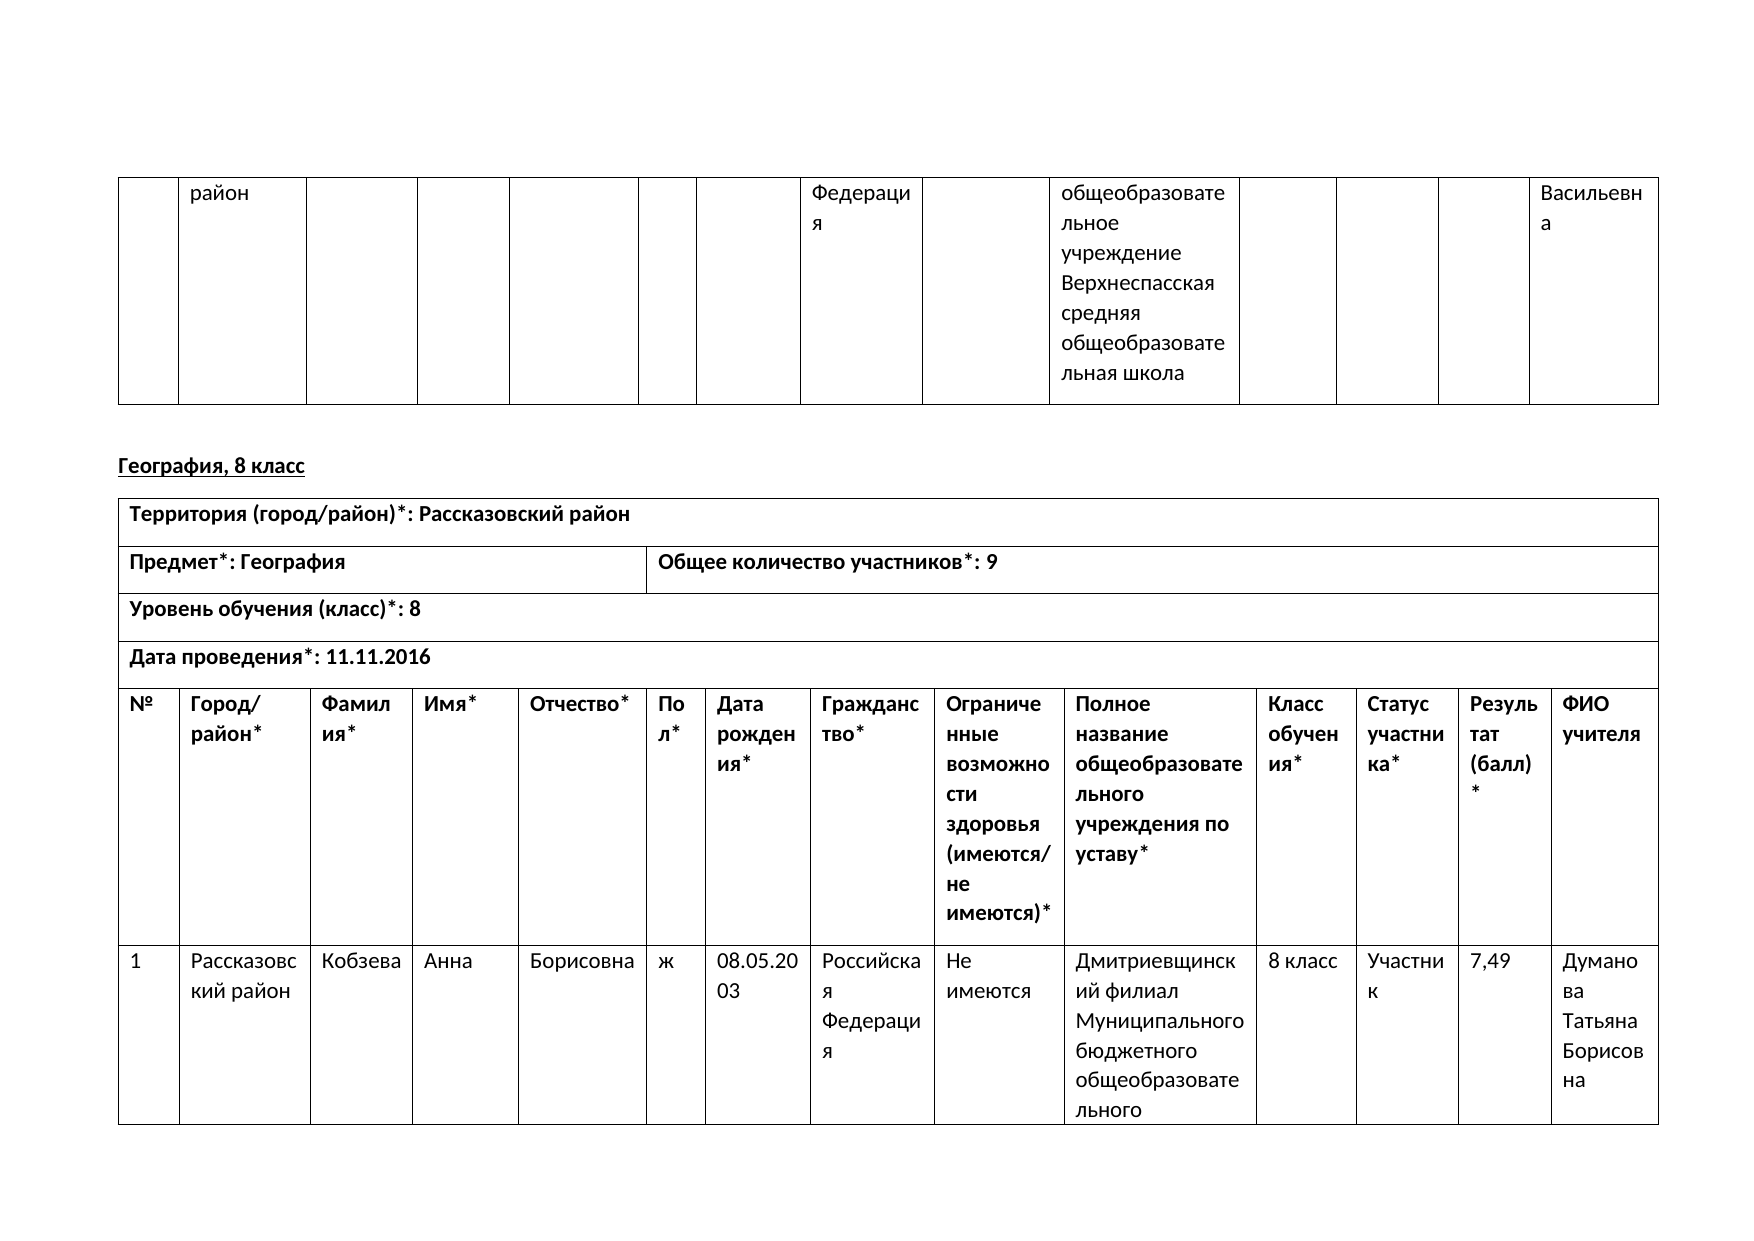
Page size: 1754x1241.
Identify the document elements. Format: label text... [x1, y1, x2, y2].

table_cell [639, 178, 696, 404]
table_cell Федерация [801, 178, 922, 404]
table_cell Полное название общеобразовательного учреждения по уставу* [1065, 689, 1256, 945]
table_cell Васильевна [1530, 178, 1658, 404]
table_cell [307, 178, 417, 404]
table_cell Ограниченные возможности здоровья (имеются/не имеются)* [935, 689, 1064, 945]
table_cell [1240, 178, 1336, 404]
table_cell [510, 178, 638, 404]
table_cell Кобзева [311, 946, 412, 1123]
table_cell Борисовна [519, 946, 646, 1123]
table_cell [923, 178, 1049, 404]
table_cell [697, 178, 800, 404]
table_cell 8 класс [1257, 946, 1356, 1123]
table_cell ж [647, 946, 705, 1123]
table_cell Город/район* [180, 689, 310, 945]
table_cell Результат (балл)* [1459, 689, 1551, 945]
table_cell Общее количество участников*: 9 [647, 547, 1658, 593]
table_cell [418, 178, 509, 404]
table_cell Участник [1357, 946, 1458, 1123]
table_cell [1337, 178, 1438, 404]
table_cell Думанова Татьяна Борисовна [1552, 946, 1658, 1123]
table_header Территория (город/район)*: Рассказовский район [119, 499, 1658, 546]
table_cell 08.05.2003 [706, 946, 810, 1123]
table_cell Рассказовский район [180, 946, 310, 1123]
table_cell № [119, 689, 179, 945]
table_cell Пол* [647, 689, 705, 945]
table_cell Статус участника* [1357, 689, 1458, 945]
table_cell район [179, 178, 306, 404]
table_cell Анна [413, 946, 518, 1123]
table_cell ФИО учителя [1552, 689, 1658, 945]
table_cell Дата проведения*: 11.11.2016 [119, 642, 1658, 688]
text География, 8 класс [118, 452, 1636, 480]
table_cell [119, 178, 178, 404]
table_cell 7,49 [1459, 946, 1551, 1123]
table_cell Уровень обучения (класс)*: 8 [119, 594, 1658, 641]
table_cell Отчество* [519, 689, 646, 945]
table_cell Фамилия* [311, 689, 412, 945]
table_cell Дата рождения* [706, 689, 810, 945]
table_cell [1439, 178, 1529, 404]
table_cell Не имеются [935, 946, 1064, 1123]
table_cell общеобразовательное учреждение Верхнеспасская средняя общеобразовательная школа [1050, 178, 1239, 404]
table_cell 1 [119, 946, 179, 1123]
table_cell Дмитриевщинский филиал Муниципального бюджетного общеобразовательного [1065, 946, 1256, 1123]
table_cell Гражданство* [811, 689, 934, 945]
table_cell Имя* [413, 689, 518, 945]
table_cell Класс обучения* [1257, 689, 1356, 945]
table_cell Предмет*: География [119, 547, 646, 593]
table_cell Российская Федерация [811, 946, 934, 1123]
